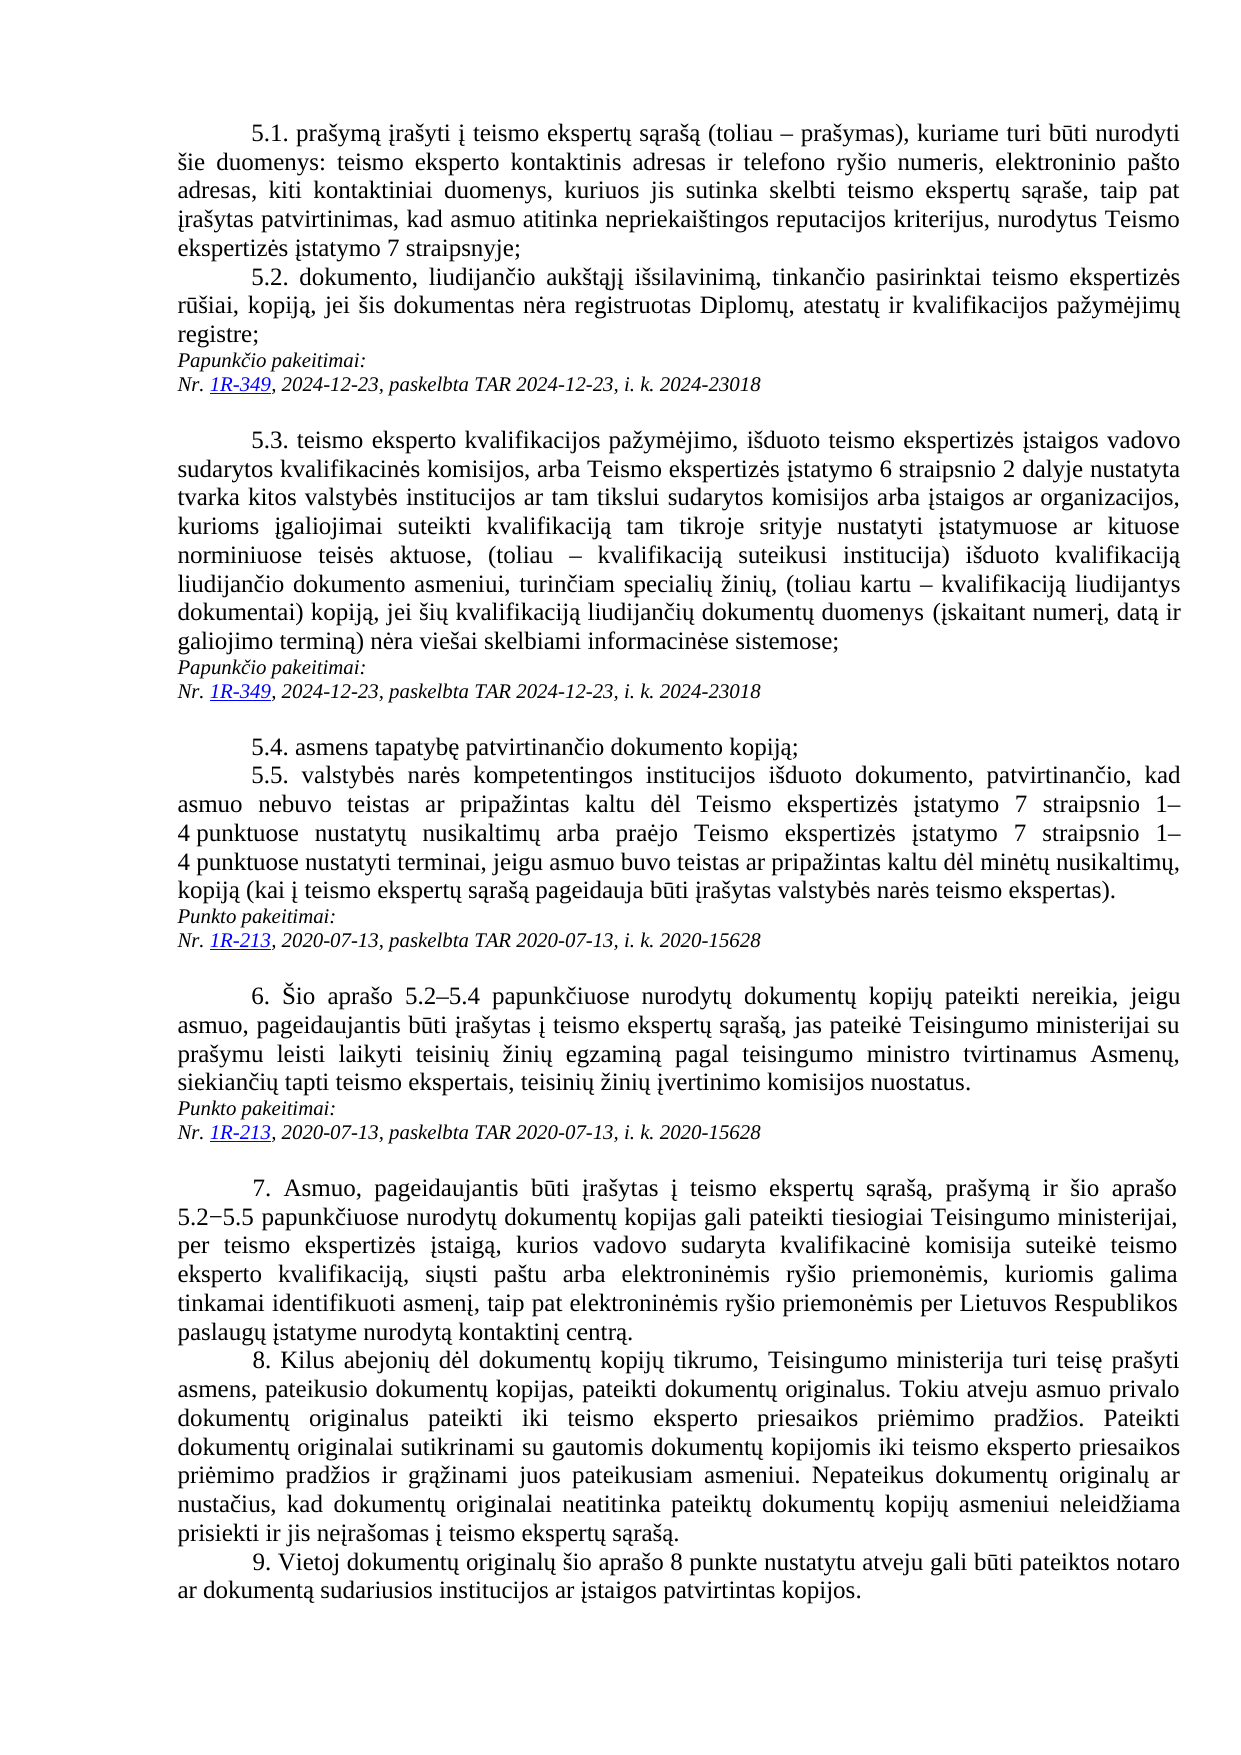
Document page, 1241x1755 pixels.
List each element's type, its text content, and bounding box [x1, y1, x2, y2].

text 9. Vietoj dokumentų originalų šio aprašo 8 punkte nustatytu atveju gali būti pateiktos notaro ar dokumentą sudariusios institucijos ar įstaigos patvirtintas kopijos. [177, 1547, 1181, 1604]
text Nr. 1R-349, 2024-12-23, paskelbta TAR 2024-12-23, i. k. 2024-23018 [177, 372, 1181, 396]
text Papunkčio pakeitimai: [177, 655, 1181, 679]
text 6. Šio aprašo 5.2–5.4 papunkčiuose nurodytų dokumentų kopijų pateikti nereikia, jeigu asmuo, pageidaujantis būti įrašytas į teismo ekspertų sąrašą, jas pateikė Teisingumo ministerijai su prašymu leisti laikyti teisinių žinių egzaminą pagal teisingumo ministro tvirtinamus Asmenų, siekiančių tapti teismo ekspertais, teisinių žinių įvertinimo komisijos nuostatus. [177, 981, 1181, 1096]
text Nr. 1R-349, 2024-12-23, paskelbta TAR 2024-12-23, i. k. 2024-23018 [177, 679, 1181, 703]
text Punkto pakeitimai: [177, 904, 1181, 928]
text 7. Asmuo, pageidaujantis būti įrašytas į teismo ekspertų sąrašą, prašymą ir šio aprašo 5.2−5.5 papunkčiuose nurodytų dokumentų kopijas gali pateikti tiesiogiai Teisingumo ministerijai, per teismo ekspertizės įstaigą, kurios vadovo sudaryta kvalifikacinė komisija suteikė teismo eksperto kvalifikaciją, siųsti paštu arba elektroninėmis ryšio priemonėmis, kuriomis galima tinkamai identifikuoti asmenį, taip pat elektroninėmis ryšio priemonėmis per Lietuvos Respublikos paslaugų įstatyme nurodytą kontaktinį centrą. [177, 1173, 1179, 1346]
text 5.3. teismo eksperto kvalifikacijos pažymėjimo, išduoto teismo ekspertizės įstaigos vadovo sudarytos kvalifikacinės komisijos, arba Teismo ekspertizės įstatymo 6 straipsnio 2 dalyje nustatyta tvarka kitos valstybės institucijos ar tam tikslui sudarytos komisijos arba įstaigos ar organizacijos, kurioms įgaliojimai suteikti kvalifikaciją tam tikroje srityje nustatyti įstatymuose ar kituose norminiuose teisės aktuose, (toliau – kvalifikaciją suteikusi institucija) išduoto kvalifikaciją liudijančio dokumento asmeniui, turinčiam specialių žinių, (toliau kartu – kvalifikaciją liudijantys dokumentai) kopiją, jei šių kvalifikaciją liudijančių dokumentų duomenys (įskaitant numerį, datą ir galiojimo terminą) nėra viešai skelbiami informacinėse sistemose; [177, 425, 1181, 655]
text 8. Kilus abejonių dėl dokumentų kopijų tikrumo, Teisingumo ministerija turi teisę prašyti asmens, pateikusio dokumentų kopijas, pateikti dokumentų originalus. Tokiu atveju asmuo privalo dokumentų originalus pateikti iki teismo eksperto priesaikos priėmimo pradžios. Pateikti dokumentų originalai sutikrinami su gautomis dokumentų kopijomis iki teismo eksperto priesaikos priėmimo pradžios ir grąžinami juos pateikusiam asmeniui. Nepateikus dokumentų originalų ar nustačius, kad dokumentų originalai neatitinka pateiktų dokumentų kopijų asmeniui neleidžiama prisiekti ir jis neįrašomas į teismo ekspertų sąrašą. [177, 1346, 1181, 1547]
text 5.2. dokumento, liudijančio aukštąjį išsilavinimą, tinkančio pasirinktai teismo ekspertizės rūšiai, kopiją, jei šis dokumentas nėra registruotas Diplomų, atestatų ir kvalifikacijos pažymėjimų registre; [177, 262, 1181, 348]
text 5.1. prašymą įrašyti į teismo ekspertų sąrašą (toliau – prašymas), kuriame turi būti nurodyti šie duomenys: teismo eksperto kontaktinis adresas ir telefono ryšio numeris, elektroninio pašto adresas, kiti kontaktiniai duomenys, kuriuos jis sutinka skelbti teismo ekspertų sąraše, taip pat įrašytas patvirtinimas, kad asmuo atitinka nepriekaištingos reputacijos kriterijus, nurodytus Teismo ekspertizės įstatymo 7 straipsnyje; [177, 118, 1181, 262]
text 5.5. valstybės narės kompetentingos institucijos išduoto dokumento, patvirtinančio, kad asmuo nebuvo teistas ar pripažintas kaltu dėl Teismo ekspertizės įstatymo 7 straipsnio 1–4 punktuose nustatytų nusikaltimų arba praėjo Teismo ekspertizės įstatymo 7 straipsnio 1–4 punktuose nustatyti terminai, jeigu asmuo buvo teistas ar pripažintas kaltu dėl minėtų nusikaltimų, kopiją (kai į teismo ekspertų sąrašą pageidauja būti įrašytas valstybės narės teismo ekspertas). [177, 761, 1181, 904]
text Nr. 1R-213, 2020-07-13, paskelbta TAR 2020-07-13, i. k. 2020-15628 [177, 928, 1181, 952]
text Nr. 1R-213, 2020-07-13, paskelbta TAR 2020-07-13, i. k. 2020-15628 [177, 1120, 1181, 1144]
text 5.4. asmens tapatybę patvirtinančio dokumento kopiją; [177, 732, 1181, 761]
text Punkto pakeitimai: [177, 1096, 1181, 1120]
text Papunkčio pakeitimai: [177, 348, 1181, 372]
